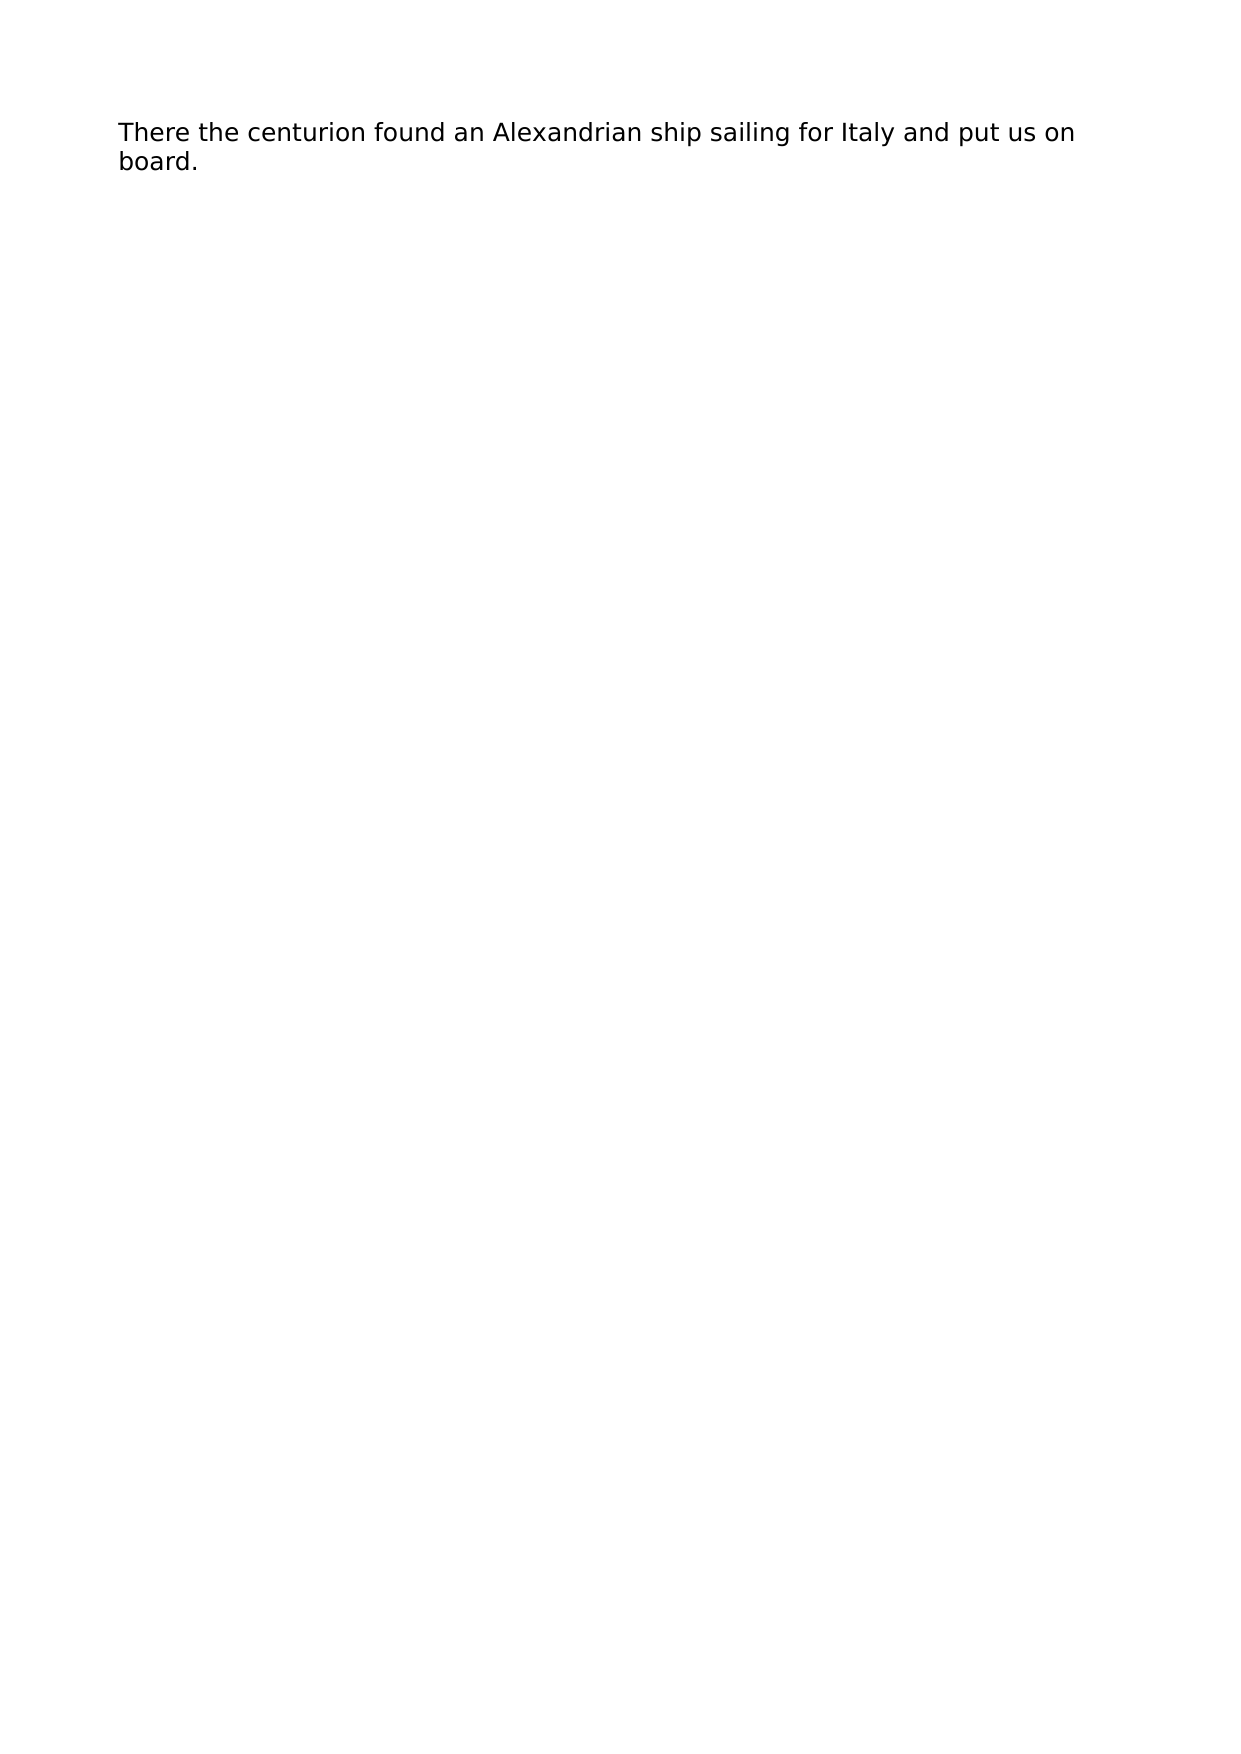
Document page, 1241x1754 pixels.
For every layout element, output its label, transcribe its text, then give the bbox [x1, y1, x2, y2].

text There the centurion found an Alexandrian ship sailing for Italy and put us on board. [118, 118, 1122, 176]
